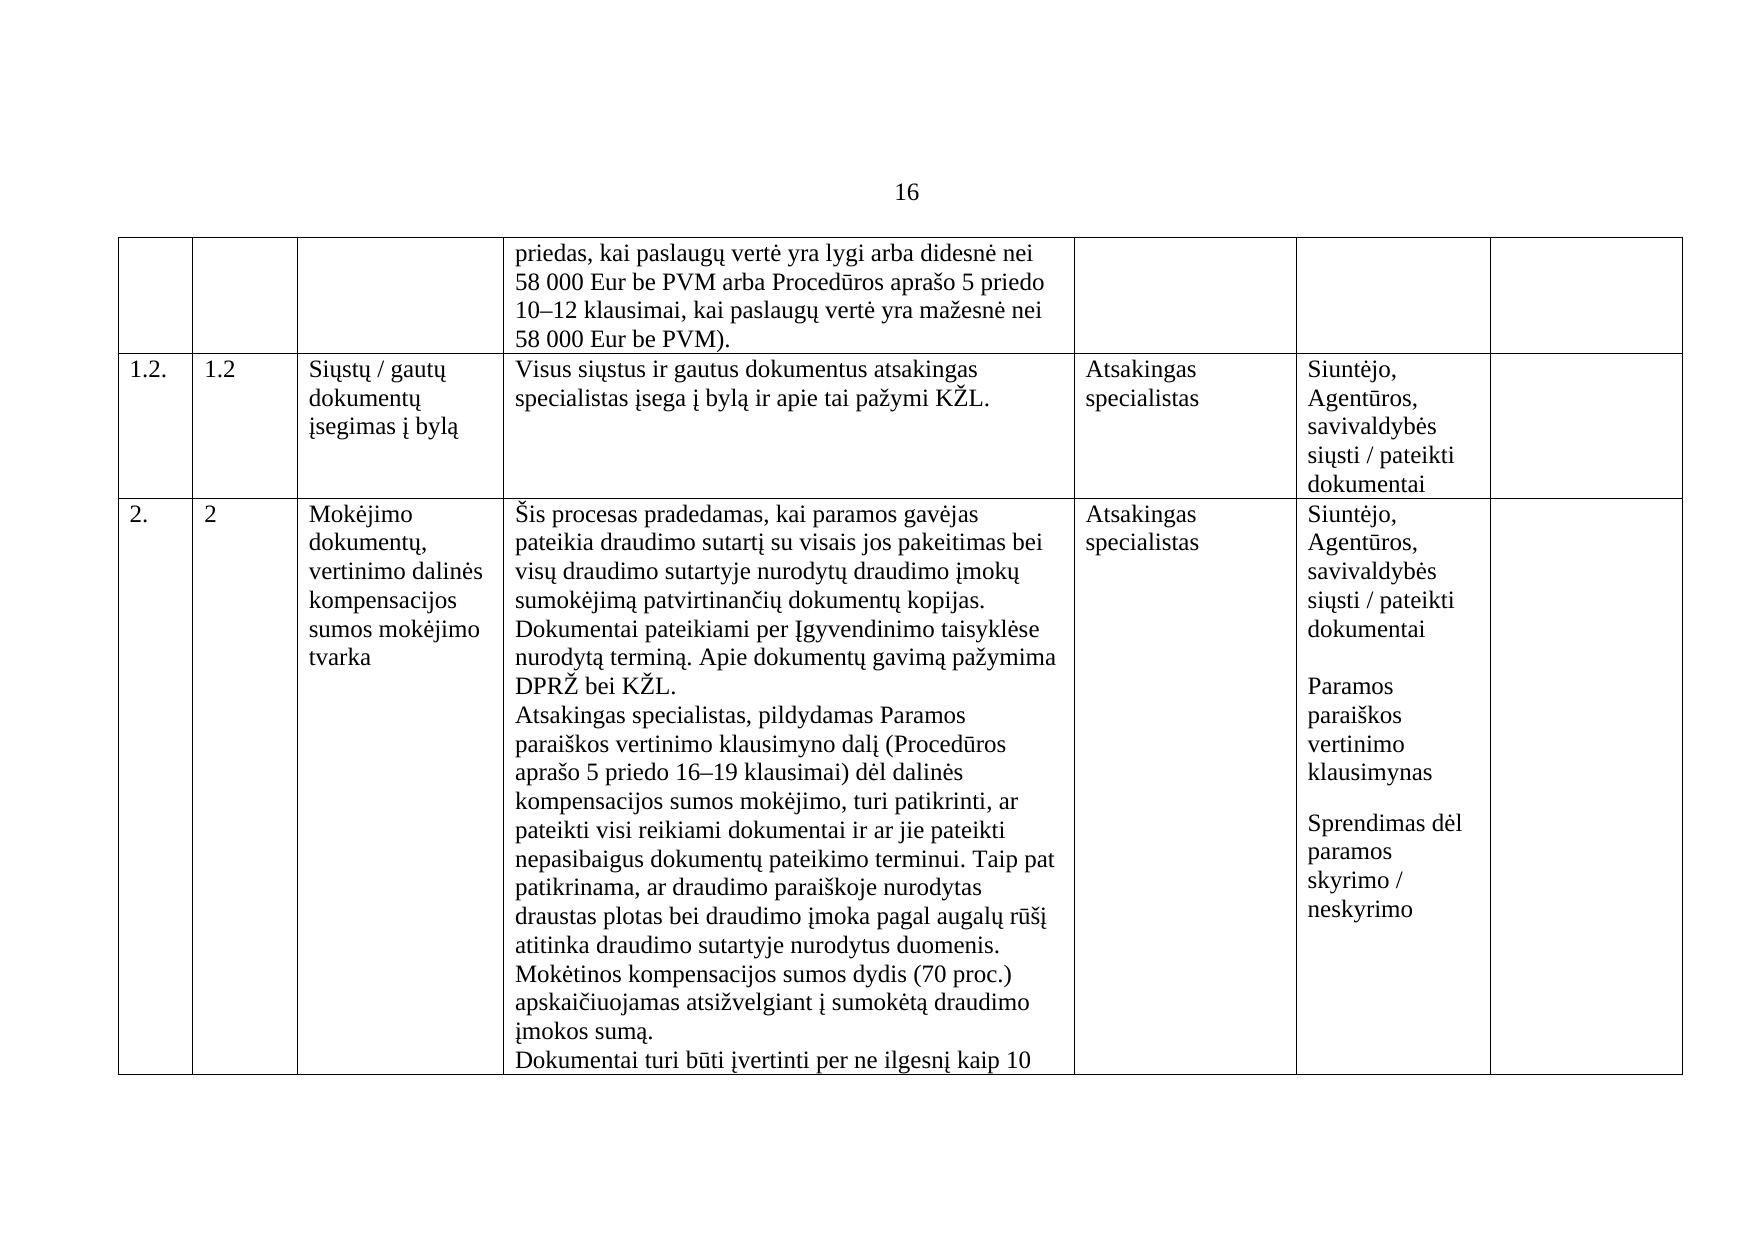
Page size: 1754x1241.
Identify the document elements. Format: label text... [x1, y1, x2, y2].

table_cell Atsakingas specialistas [1075, 499, 1296, 1074]
table_cell 2 [193, 499, 297, 1074]
table_cell [298, 238, 503, 353]
table_cell [1491, 354, 1682, 498]
table_cell Siųstų / gautų dokumentų įsegimas į bylą [298, 354, 503, 498]
table_cell Siuntėjo, Agentūros, savivaldybės siųsti / pateikti dokumentai [1297, 354, 1490, 498]
table_cell 1.2. [119, 354, 192, 498]
table_cell [1075, 238, 1296, 353]
table_cell Visus siųstus ir gautus dokumentus atsakingas specialistas įsega į bylą ir apie tai pažymi KŽL. [504, 354, 1074, 498]
table_cell [1491, 238, 1682, 353]
table_cell 1.2 [193, 354, 297, 498]
table_cell [119, 238, 192, 353]
table_cell [193, 238, 297, 353]
table_cell Šis procesas pradedamas, kai paramos gavėjas pateikia draudimo sutartį su visais jos pakeitimas bei visų draudimo sutartyje nurodytų draudimo įmokų sumokėjimą patvirtinančių dokumentų kopijas. Dokumentai pateikiami per Įgyvendinimo taisyklėse nurodytą terminą. Apie dokumentų gavimą pažymima DPRŽ bei KŽL. Atsakingas specialistas, pildydamas Paramos paraiškos vertinimo klausimyno dalį (Procedūros aprašo 5 priedo 16–19 klausimai) dėl dalinės kompensacijos sumos mokėjimo, turi patikrinti, ar pateikti visi reikiami dokumentai ir ar jie pateikti nepasibaigus dokumentų pateikimo terminui. Taip pat patikrinama, ar draudimo paraiškoje nurodytas draustas plotas bei draudimo įmoka pagal augalų rūšį atitinka draudimo sutartyje nurodytus duomenis. Mokėtinos kompensacijos sumos dydis (70 proc.) apskaičiuojamas atsižvelgiant į sumokėtą draudimo įmokos sumą. Dokumentai turi būti įvertinti per ne ilgesnį kaip 10 [504, 499, 1074, 1074]
table_cell [1297, 238, 1490, 353]
table_cell priedas, kai paslaugų vertė yra lygi arba didesnė nei 58 000 Eur be PVM arba Procedūros aprašo 5 priedo 10–12 klausimai, kai paslaugų vertė yra mažesnė nei 58 000 Eur be PVM). [504, 238, 1074, 353]
table_cell [1491, 499, 1682, 1074]
table_cell 2. [119, 499, 192, 1074]
table_cell Mokėjimo dokumentų, vertinimo dalinės kompensacijos sumos mokėjimo tvarka [298, 499, 503, 1074]
table_cell Atsakingas specialistas [1075, 354, 1296, 498]
table_cell Siuntėjo, Agentūros, savivaldybės siųsti / pateikti dokumentai Paramos paraiškos vertinimo klausimynas Sprendimas dėl paramos skyrimo / neskyrimo [1297, 499, 1490, 1074]
